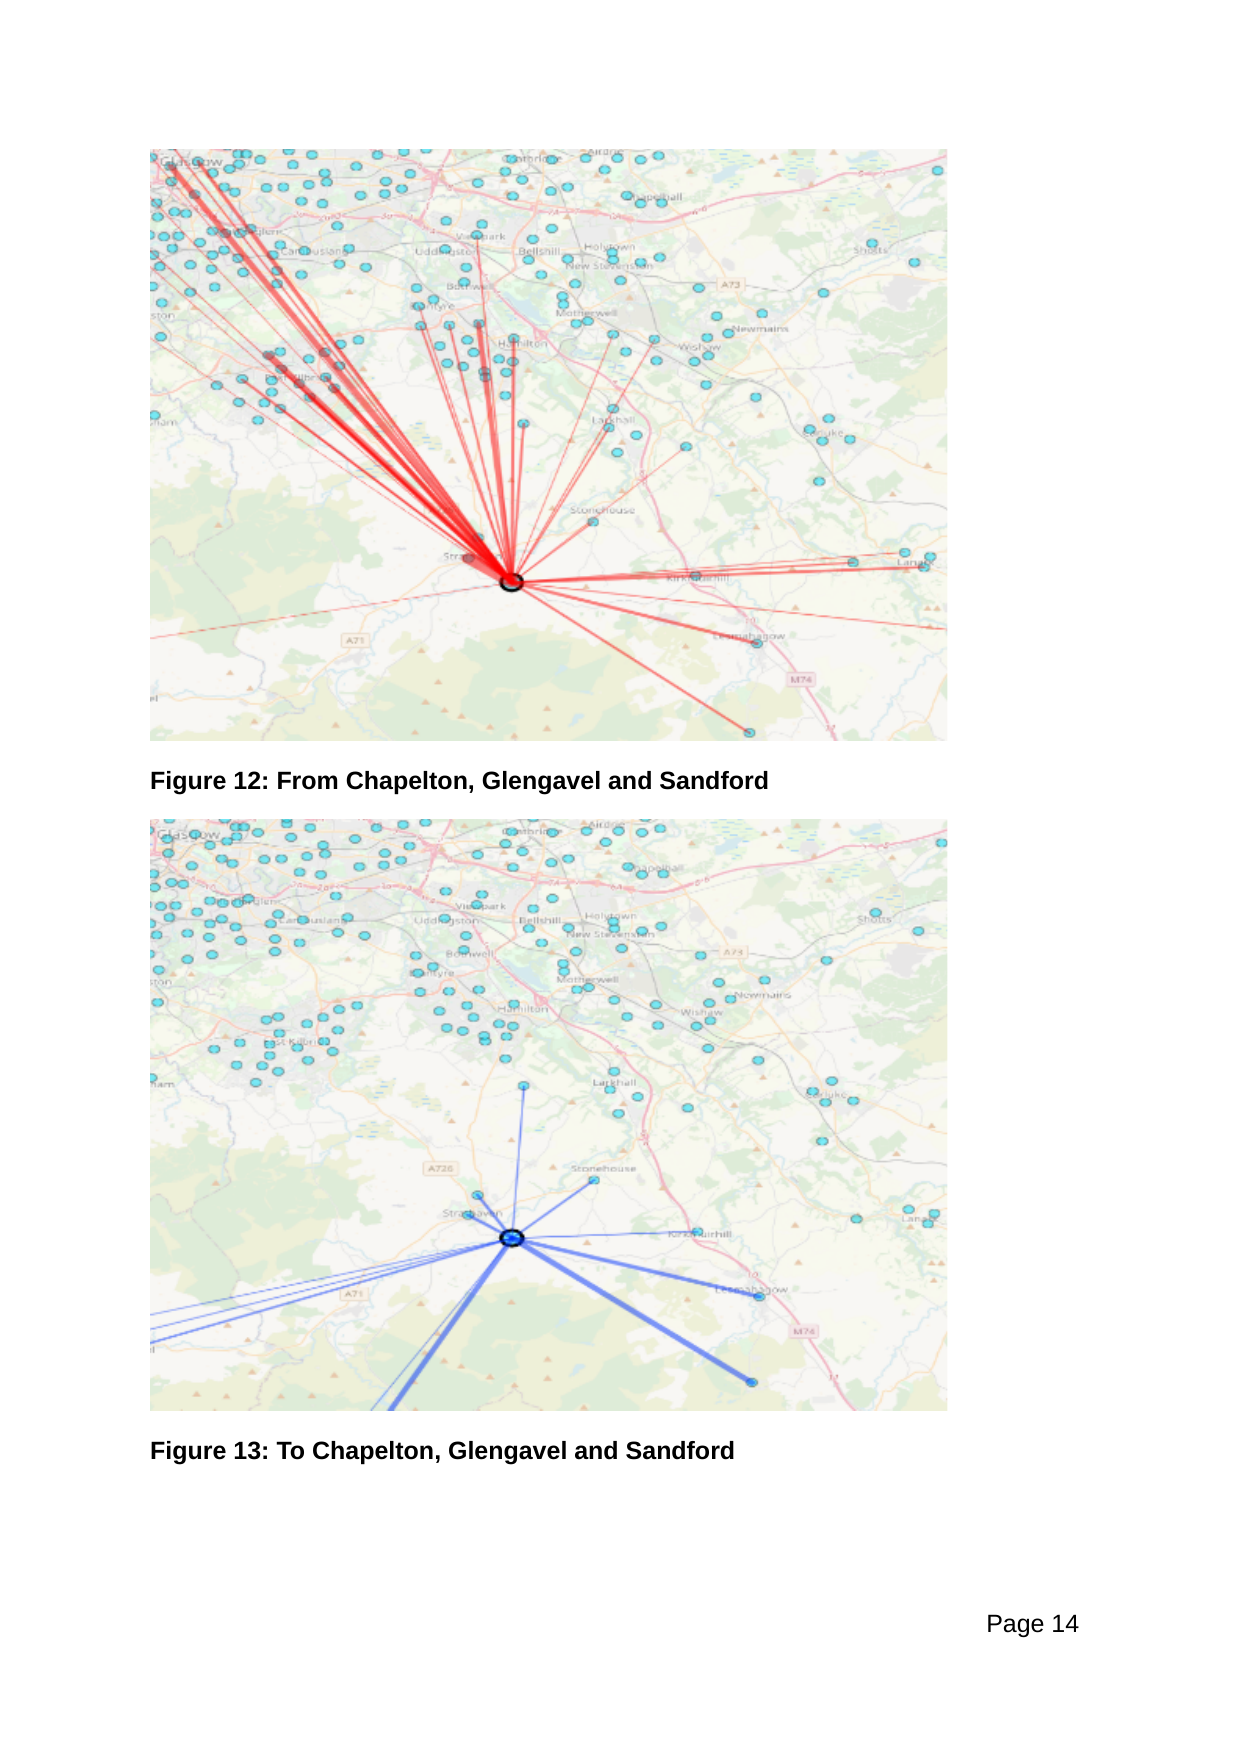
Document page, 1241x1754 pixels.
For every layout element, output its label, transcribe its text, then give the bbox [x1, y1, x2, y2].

text Figure 12: From Chapelton, Glengavel and Sandford [150, 766, 1090, 795]
text Figure 13: To Chapelton, Glengavel and Sandford [150, 1436, 1090, 1464]
